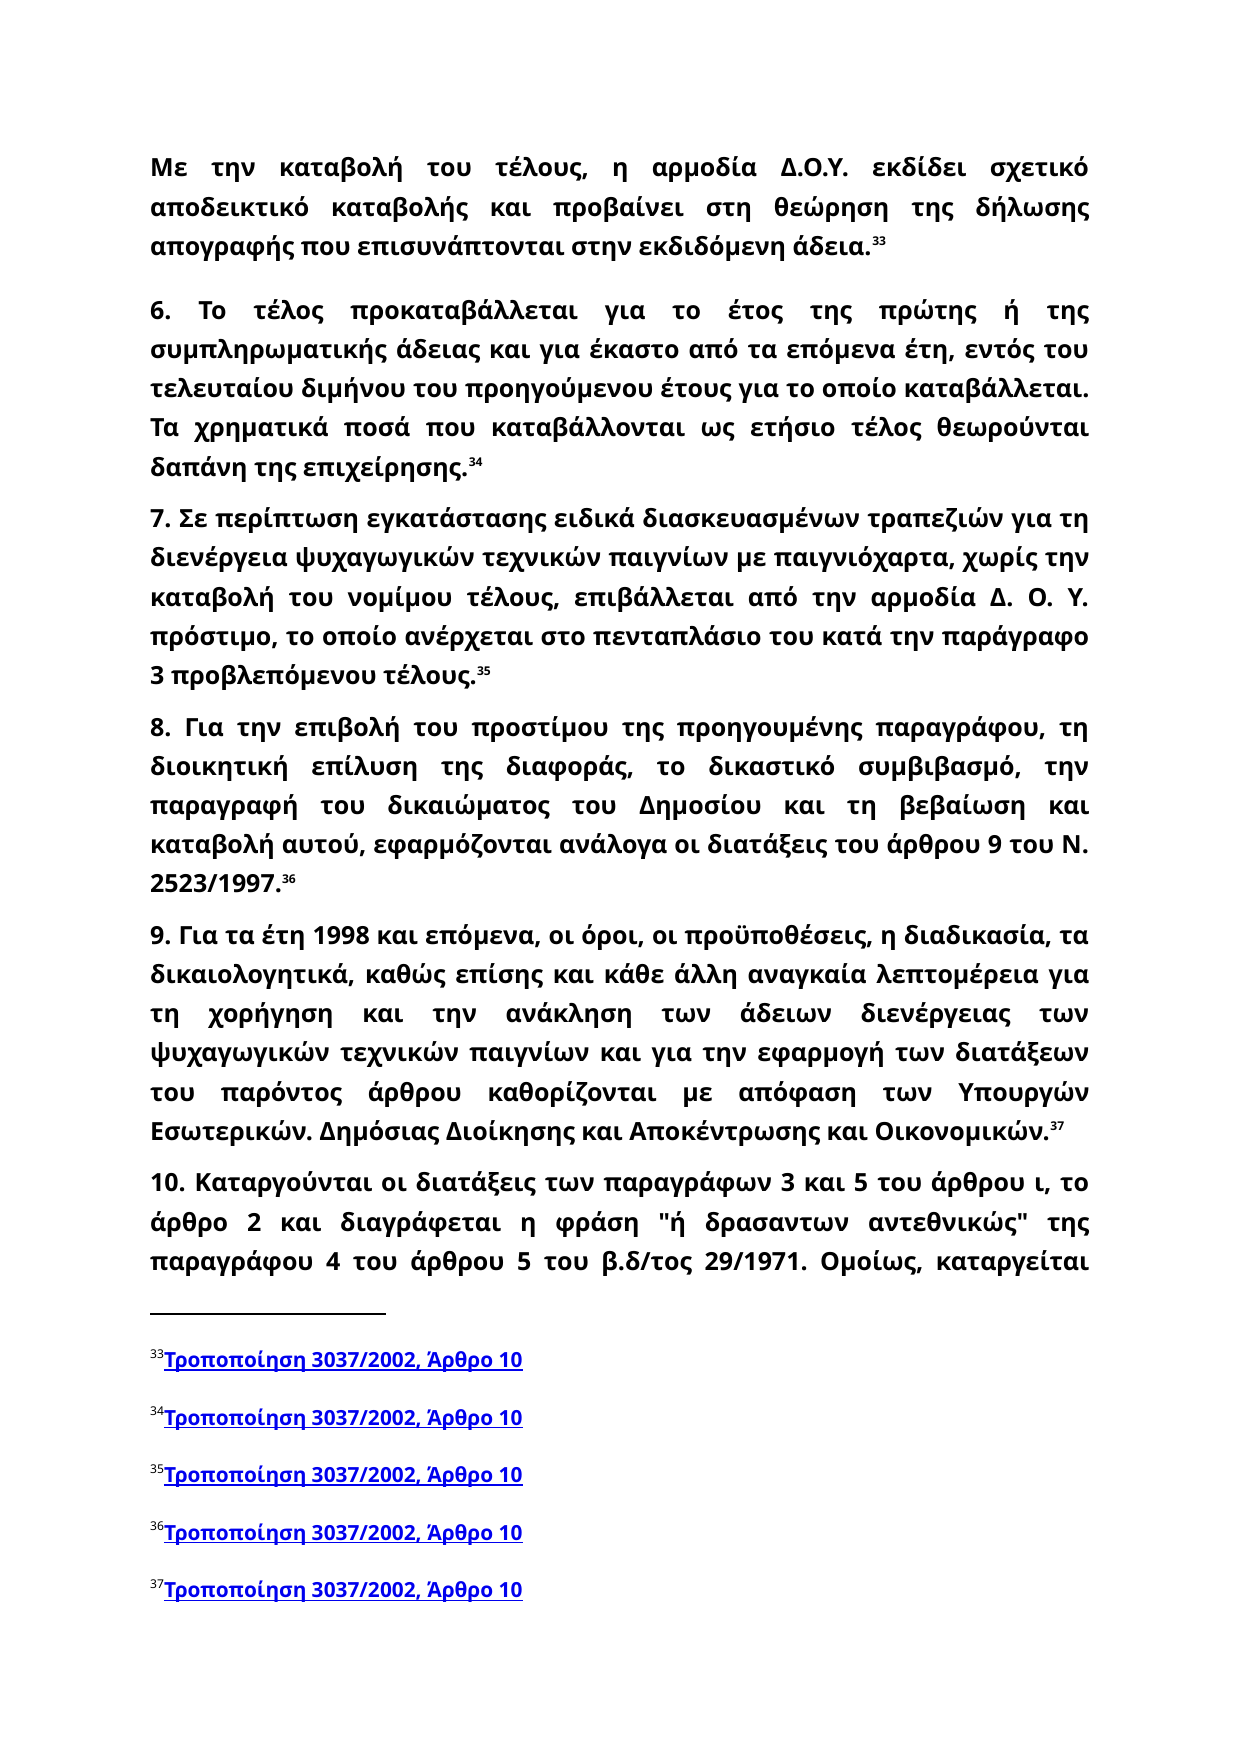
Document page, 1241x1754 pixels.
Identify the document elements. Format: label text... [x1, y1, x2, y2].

text 9. Για τα έτη 1998 και επόμενα, οι όροι, οι προϋποθέσεις, η διαδικασία, τα δικαιολογητικά, καθώς επίσης και κάθε άλλη αναγκαία λεπτομέρεια για τη χορήγηση και την ανάκληση των άδειων διενέργειας των ψυχαγωγικών τεχνικών παιγνίων και για την εφαρμογή των διατάξεων του παρόντος άρθρου καθορίζονται με απόφαση των Υπουργών Εσωτερικών. Δημόσιας Διοίκησης και Αποκέντρωσης και Οικονομικών. [150, 917, 1090, 1147]
text Τροποποίηση 3037/2002, Άρθρο 10 [150, 1576, 1090, 1604]
text 7. Σε περίπτωση εγκατάστασης ειδικά διασκευασμένων τραπεζιών για τη διενέργεια ψυχαγωγικών τεχνικών παιγνίων με παιγνιόχαρτα, χωρίς την καταβολή του νομίμου τέλους, επιβάλλεται από την αρμοδία Δ. Ο. Υ. πρόστιμο, το οποίο ανέρχεται στο πενταπλάσιο του κατά την παράγραφο 3 προβλεπόμενου τέλους. [150, 501, 1090, 692]
text 6. Το τέλος προκαταβάλλεται για το έτος της πρώτης ή της συμπληρωματικής άδειας και για έκαστο από τα επόμενα έτη, εντός του τελευταίου διμήνου του προηγούμενου έτους για το οποίο καταβάλλεται. Τα χρηματικά ποσά που καταβάλλονται ως ετήσιο τέλος θεωρούνται δαπάνη της επιχείρησης. [150, 292, 1090, 483]
text Τροποποίηση 3037/2002, Άρθρο 10 [150, 1460, 1090, 1489]
text 8. Για την επιβολή του προστίμου της προηγουμένης παραγράφου, τη διοικητική επίλυση της διαφοράς, το δικαστικό συμβιβασμό, την παραγραφή του δικαιώματος του Δημοσίου και τη βεβαίωση και καταβολή αυτού, εφαρμόζονται ανάλογα οι διατάξεις του άρθρου 9 του Ν. 2523/1997. [150, 709, 1090, 900]
text Τροποποίηση 3037/2002, Άρθρο 10 [150, 1518, 1090, 1546]
text Με την καταβολή του τέλους, η αρμοδία Δ.Ο.Υ. εκδίδει σχετικό αποδεικτικό καταβολής και προβαίνει στη θεώρηση της δήλωσης απογραφής που επισυνάπτονται στην εκδιδόμενη άδεια. [150, 150, 1090, 262]
text Τροποποίηση 3037/2002, Άρθρο 10 [150, 1403, 1090, 1431]
text Τροποποίηση 3037/2002, Άρθρο 10 [150, 1345, 1090, 1373]
text 10. Καταργούνται οι διατάξεις των παραγράφων 3 και 5 του άρθρου ι, το άρθρο 2 και διαγράφεται η φράση "ή δρασαντων αντεθνικώς" της παραγράφου 4 του άρθρου 5 του β.δ/τος 29/1971. Ομοίως, καταργείται [150, 1165, 1090, 1277]
